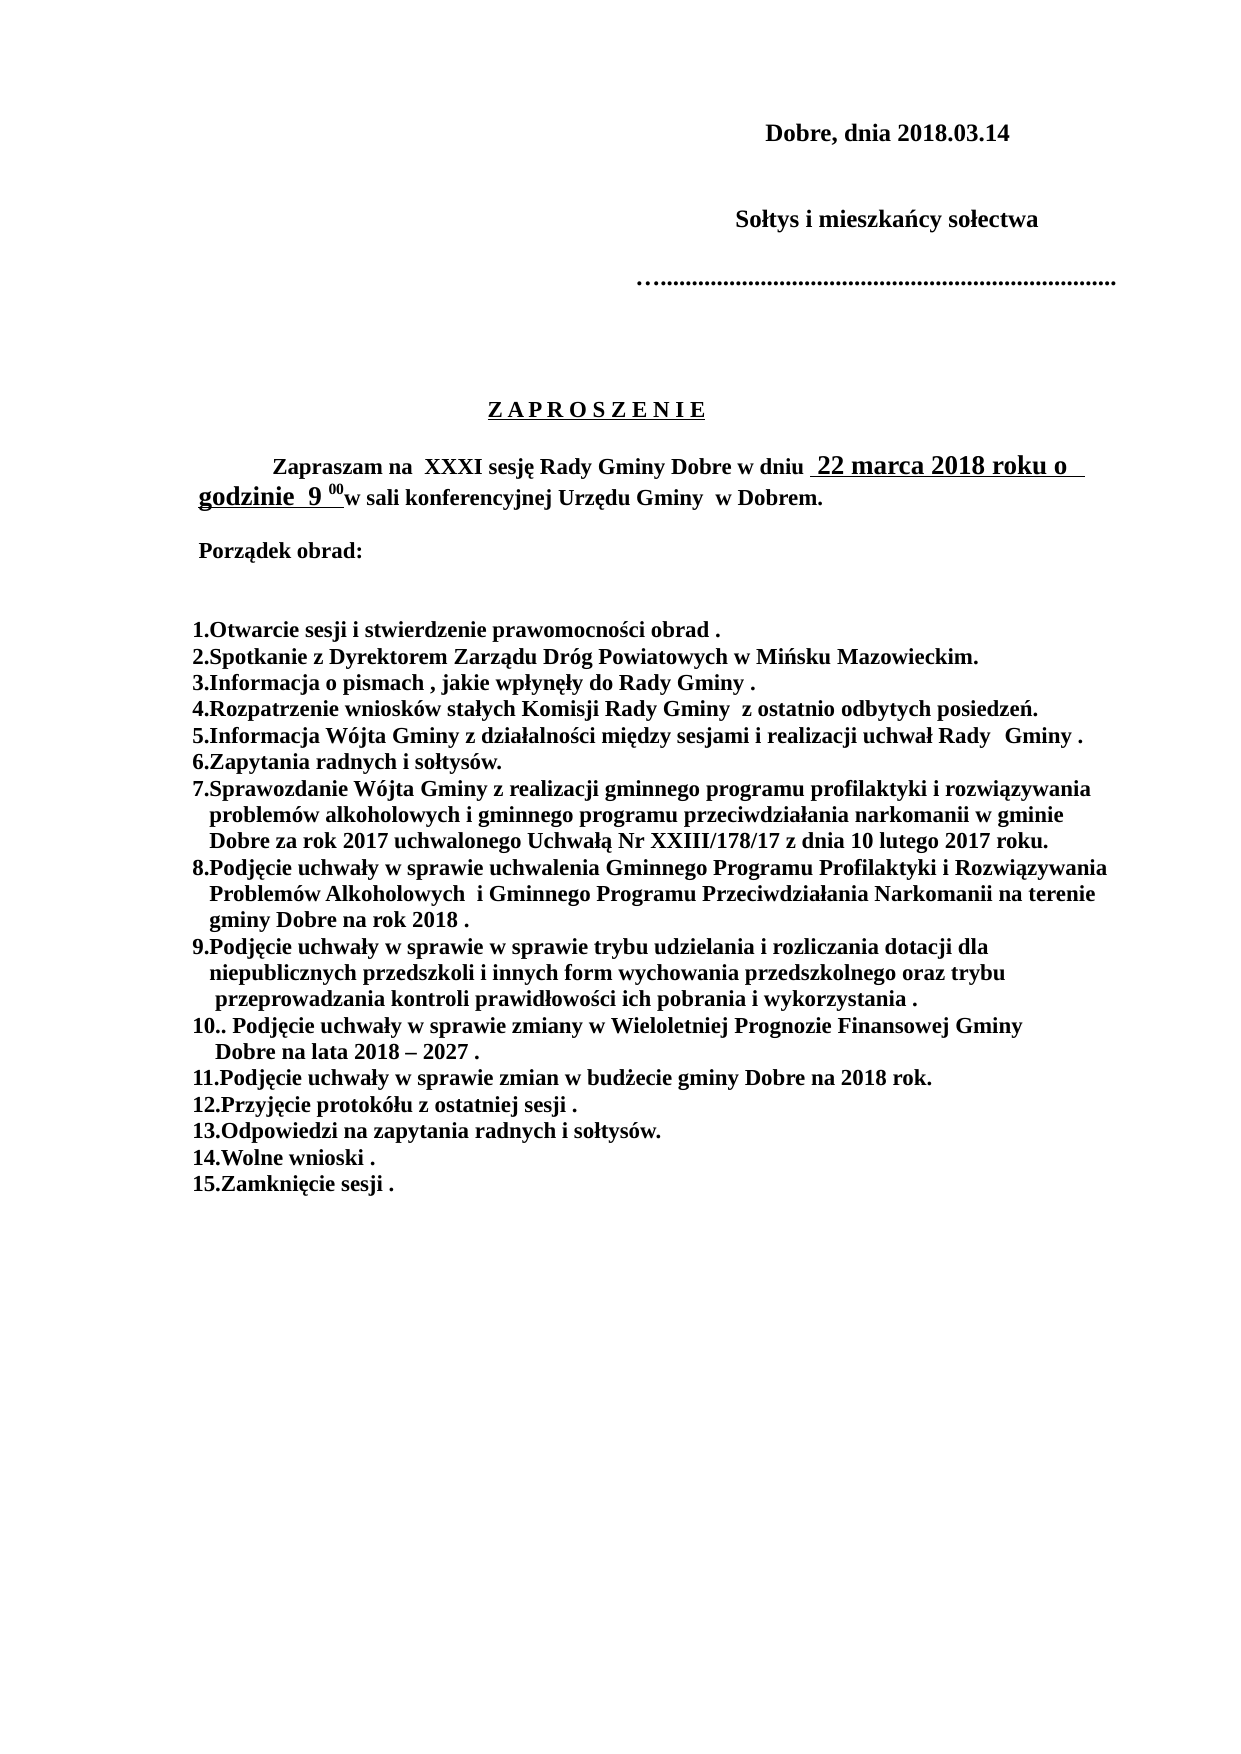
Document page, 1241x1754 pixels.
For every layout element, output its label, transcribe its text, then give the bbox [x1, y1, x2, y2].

text Porządek obrad: [54, 537, 1122, 564]
text 7.Sprawozdanie Wójta Gminy z realizacji gminnego programu profilaktyki i rozwiązywania problemów alkoholowych i gminnego programu przeciwdziałania narkomanii w gminie Dobre za rok 2017 uchwalonego Uchwałą Nr XXIII/178/17 z dnia 10 lutego 2017 roku. [118, 774, 1122, 854]
text Problemów Alkoholowych i Gminnego Programu Przeciwdziałania Narkomanii na terenie gminy Dobre na rok 2018 . [118, 880, 1122, 933]
text 8.Podjęcie uchwały w sprawie uchwalenia Gminnego Programu Profilaktyki i Rozwiązywania [118, 854, 1122, 880]
text 5.Informacja Wójta Gminy z działalności między sesjami i realizacji uchwał Rady Gminy . [118, 722, 1122, 748]
text 4.Rozpatrzenie wniosków stałych Komisji Rady Gminy z ostatnio odbytych posiedzeń. [118, 696, 1122, 722]
text Dobre, dnia 2018.03.14 [118, 118, 1122, 147]
text 15.Zamknięcie sesji . [118, 1170, 1122, 1196]
text 1.Otwarcie sesji i stwierdzenie prawomocności obrad . [118, 616, 1122, 643]
text 3.Informacja o pismach , jakie wpłynęły do Rady Gminy . [118, 669, 1122, 696]
text Z A P R O S Z E N I E [118, 396, 1122, 422]
text 14.Wolne wnioski . [118, 1143, 1122, 1170]
text 9.Podjęcie uchwały w sprawie w sprawie trybu udzielania i rozliczania dotacji dla niepublicznych przedszkoli i innych form wychowania przedszkolnego oraz trybu przeprowadzania kontroli prawidłowości ich pobrania i wykorzystania . [118, 933, 1122, 1012]
text 10.. Podjęcie uchwały w sprawie zmiany w Wieloletniej Prognozie Finansowej Gminy Dobre na lata 2018 – 2027 . [118, 1012, 1122, 1064]
text 12.Przyjęcie protokółu z ostatniej sesji . [118, 1091, 1122, 1117]
text Zapraszam na XXXI sesję Rady Gminy Dobre w dniu 22 marca 2018 roku o godzinie 9 00w sali konferencyjnej Urzędu Gminy w Dobrem. [54, 449, 1122, 511]
text …......................................................................... [118, 262, 1122, 291]
text 6.Zapytania radnych i sołtysów. [118, 748, 1122, 774]
text 11.Podjęcie uchwały w sprawie zmian w budżecie gminy Dobre na 2018 rok. [118, 1064, 1122, 1091]
text 2.Spotkanie z Dyrektorem Zarządu Dróg Powiatowych w Mińsku Mazowieckim. [118, 643, 1122, 669]
text Sołtys i mieszkańcy sołectwa [118, 204, 1122, 233]
text 13.Odpowiedzi na zapytania radnych i sołtysów. [118, 1117, 1122, 1143]
